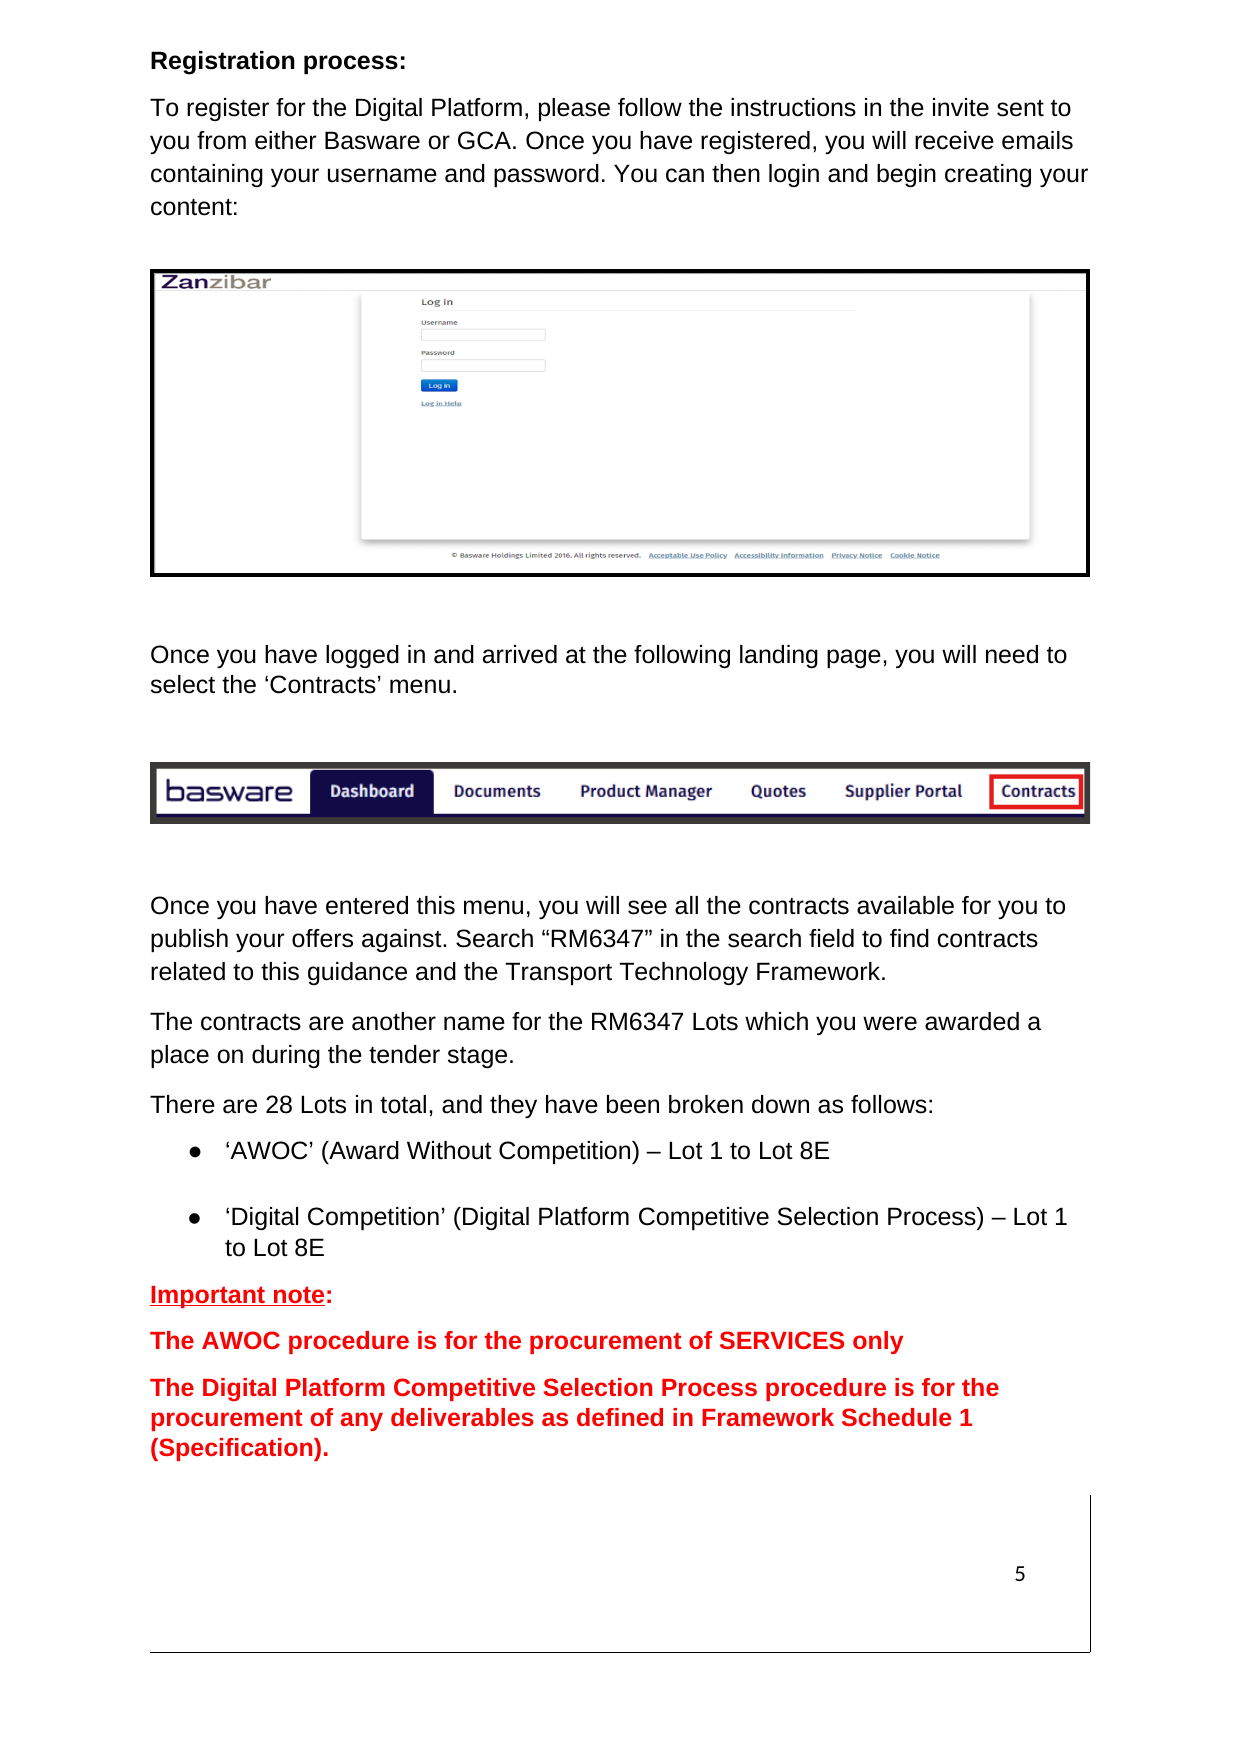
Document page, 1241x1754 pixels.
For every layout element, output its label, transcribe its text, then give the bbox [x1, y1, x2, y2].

list ‘Digital Competition’ (Digital Platform Competitive Selection Process) – Lot 1 to Lot 8E [187, 1202, 1090, 1262]
text Once you have logged in and arrived at the following landing page, you will need to select the ‘Contracts’ menu. [150, 640, 1090, 699]
list ‘AWOC’ (Award Without Competition) – Lot 1 to Lot 8E [187, 1136, 1090, 1165]
text Once you have entered this menu, you will see all the contracts available for you to publish your offers against. Search “RM6347” in the search field to find contracts related to this guidance and the Transport Technology Framework. [150, 891, 1090, 986]
text The AWOC procedure is for the procurement of SERVICES only [150, 1326, 1090, 1355]
text The contracts are another name for the RM6347 Lots which you were awarded a place on during the tender stage. [150, 1007, 1090, 1069]
text Important note: [150, 1279, 1090, 1308]
text The Digital Platform Competitive Selection Process procedure is for the procurement of any deliverables as defined in Framework Schedule 1 (Specification). [150, 1373, 1090, 1462]
text To register for the Digital Platform, please follow the instructions in the invite sent to you from either Basware or GCA. Once you have registered, you will receive emails containing your username and password. You can then login and begin creating your content: [150, 93, 1090, 221]
text Registration process: [150, 46, 1090, 75]
text There are 28 Lots in total, and they have been broken down as follows: [150, 1089, 1090, 1118]
